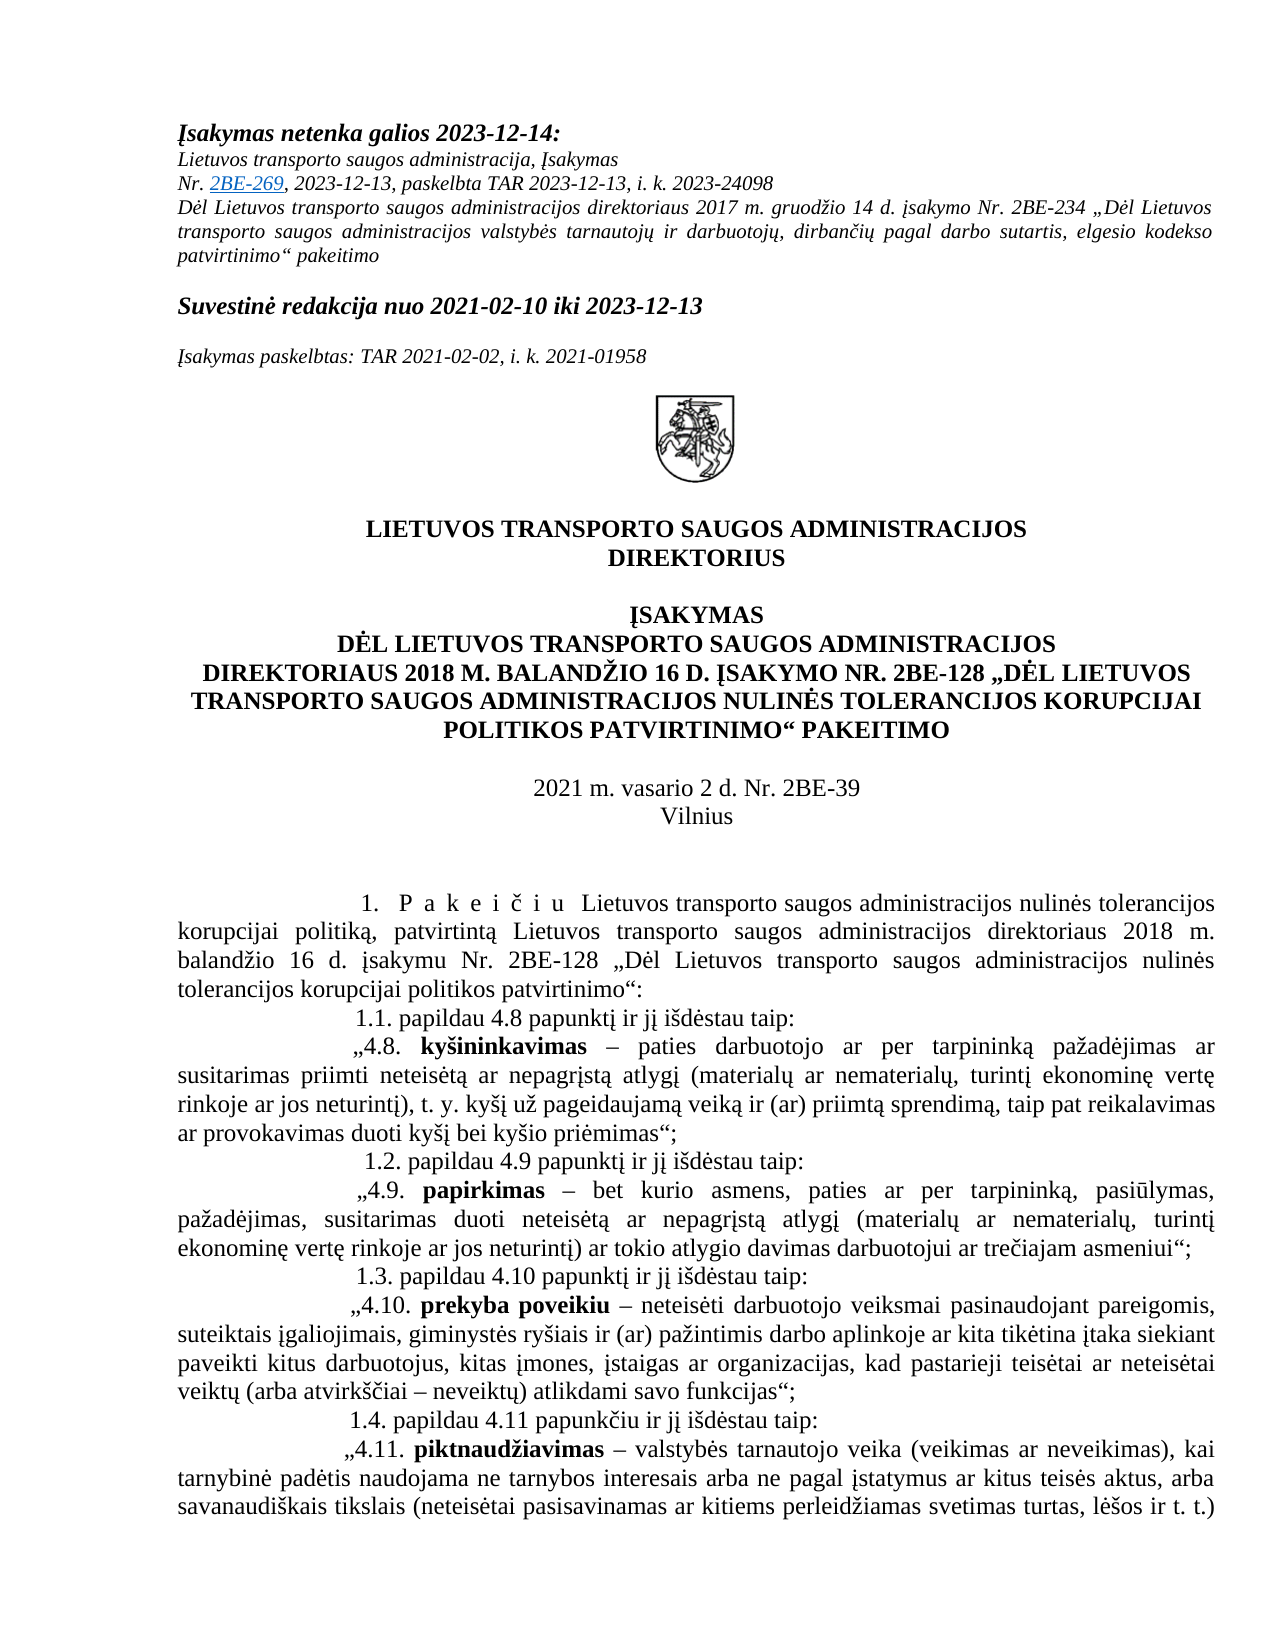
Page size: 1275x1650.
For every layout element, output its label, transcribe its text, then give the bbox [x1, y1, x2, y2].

text Vilnius [177, 801, 1216, 830]
text 1. P a k e i č i u Lietuvos transporto saugos administracijos nulinės tolerancijos korupcijai politiką, patvirtintą Lietuvos transporto saugos administracijos direktoriaus 2018 m. balandžio 16 d. įsakymu Nr. 2BE-128 „Dėl Lietuvos transporto saugos administracijos nulinės tolerancijos korupcijai politikos patvirtinimo“: [177, 888, 1216, 1003]
text Suvestinė redakcija nuo 2021-02-10 iki 2023-12-13 [177, 291, 1216, 320]
text „4.8. kyšininkavimas – paties darbuotojo ar per tarpininką pažadėjimas ar susitarimas priimti neteisėtą ar nepagrįstą atlygį (materialų ar nematerialų, turintį ekonominę vertę rinkoje ar jos neturintį), t. y. kyšį už pageidaujamą veiką ir (ar) priimtą sprendimą, taip pat reikalavimas ar provokavimas duoti kyšį bei kyšio priėmimas“; [177, 1031, 1216, 1146]
text DĖL LIETUVOS TRANSPORTO SAUGOS ADMINISTRACIJOS [177, 629, 1216, 658]
text ĮSAKYMAS [177, 600, 1216, 629]
text Lietuvos transporto saugos administracija, Įsakymas [177, 147, 1216, 171]
text 2021 m. vasario 2 d. Nr. 2BE-39 [177, 773, 1216, 801]
text „4.9. papirkimas – bet kurio asmens, paties ar per tarpininką, pasiūlymas, pažadėjimas, susitarimas duoti neteisėtą ar nepagrįstą atlygį (materialų ar nematerialų, turintį ekonominę vertę rinkoje ar jos neturintį) ar tokio atlygio davimas darbuotojui ar trečiajam asmeniui“; [177, 1175, 1216, 1261]
text DIREKTORIUS [177, 543, 1216, 571]
text DIREKTORIAUS 2018 M. BALANDŽIO 16 D. ĮSAKYMO NR. 2BE-128 „DĖL LIETUVOS TRANSPORTO SAUGOS ADMINISTRACIJOS NULINĖS TOLERANCIJOS KORUPCIJAI POLITIKOS PATVIRTINIMO“ PAKEITIMO [177, 658, 1216, 744]
text LIETUVOS TRANSPORTO SAUGOS ADMINISTRACIJOS [177, 514, 1216, 543]
text Įsakymas netenka galios 2023-12-14: [177, 118, 1216, 147]
text Nr. 2BE-269, 2023-12-13, paskelbta TAR 2023-12-13, i. k. 2023-24098 [177, 171, 1216, 195]
text 1.1. papildau 4.8 papunktį ir jį išdėstau taip: [355, 1003, 1216, 1031]
text „4.11. piktnaudžiavimas – valstybės tarnautojo veika (veikimas ar neveikimas), kai tarnybinė padėtis naudojama ne tarnybos interesais arba ne pagal įstatymus ar kitus teisės aktus, arba savanaudiškais tikslais (neteisėtai pasisavinamas ar kitiems perleidžiamas svetimas turtas, lėšos ir t. t.) [177, 1434, 1216, 1520]
text 1.2. papildau 4.9 papunktį ir jį išdėstau taip: [312, 1146, 1216, 1175]
text 1.3. papildau 4.10 papunktį ir jį išdėstau taip: [177, 1261, 1216, 1290]
text Dėl Lietuvos transporto saugos administracijos direktoriaus 2017 m. gruodžio 14 d. įsakymo Nr. 2BE-234 „Dėl Lietuvos transporto saugos administracijos valstybės tarnautojų ir darbuotojų, dirbančių pagal darbo sutartis, elgesio kodekso patvirtinimo“ pakeitimo [177, 195, 1216, 267]
text „4.10. prekyba poveikiu – neteisėti darbuotojo veiksmai pasinaudojant pareigomis, suteiktais įgaliojimais, giminystės ryšiais ir (ar) pažintimis darbo aplinkoje ar kita tikėtina įtaka siekiant paveikti kitus darbuotojus, kitas įmones, įstaigas ar organizacijas, kad pastarieji teisėtai ar neteisėtai veiktų (arba atvirkščiai – neveiktų) atlikdami savo funkcijas“; [177, 1290, 1216, 1405]
text 1.4. papildau 4.11 papunkčiu ir jį išdėstau taip: [177, 1405, 1216, 1434]
text Įsakymas paskelbtas: TAR 2021-02-02, i. k. 2021-01958 [177, 344, 1216, 368]
